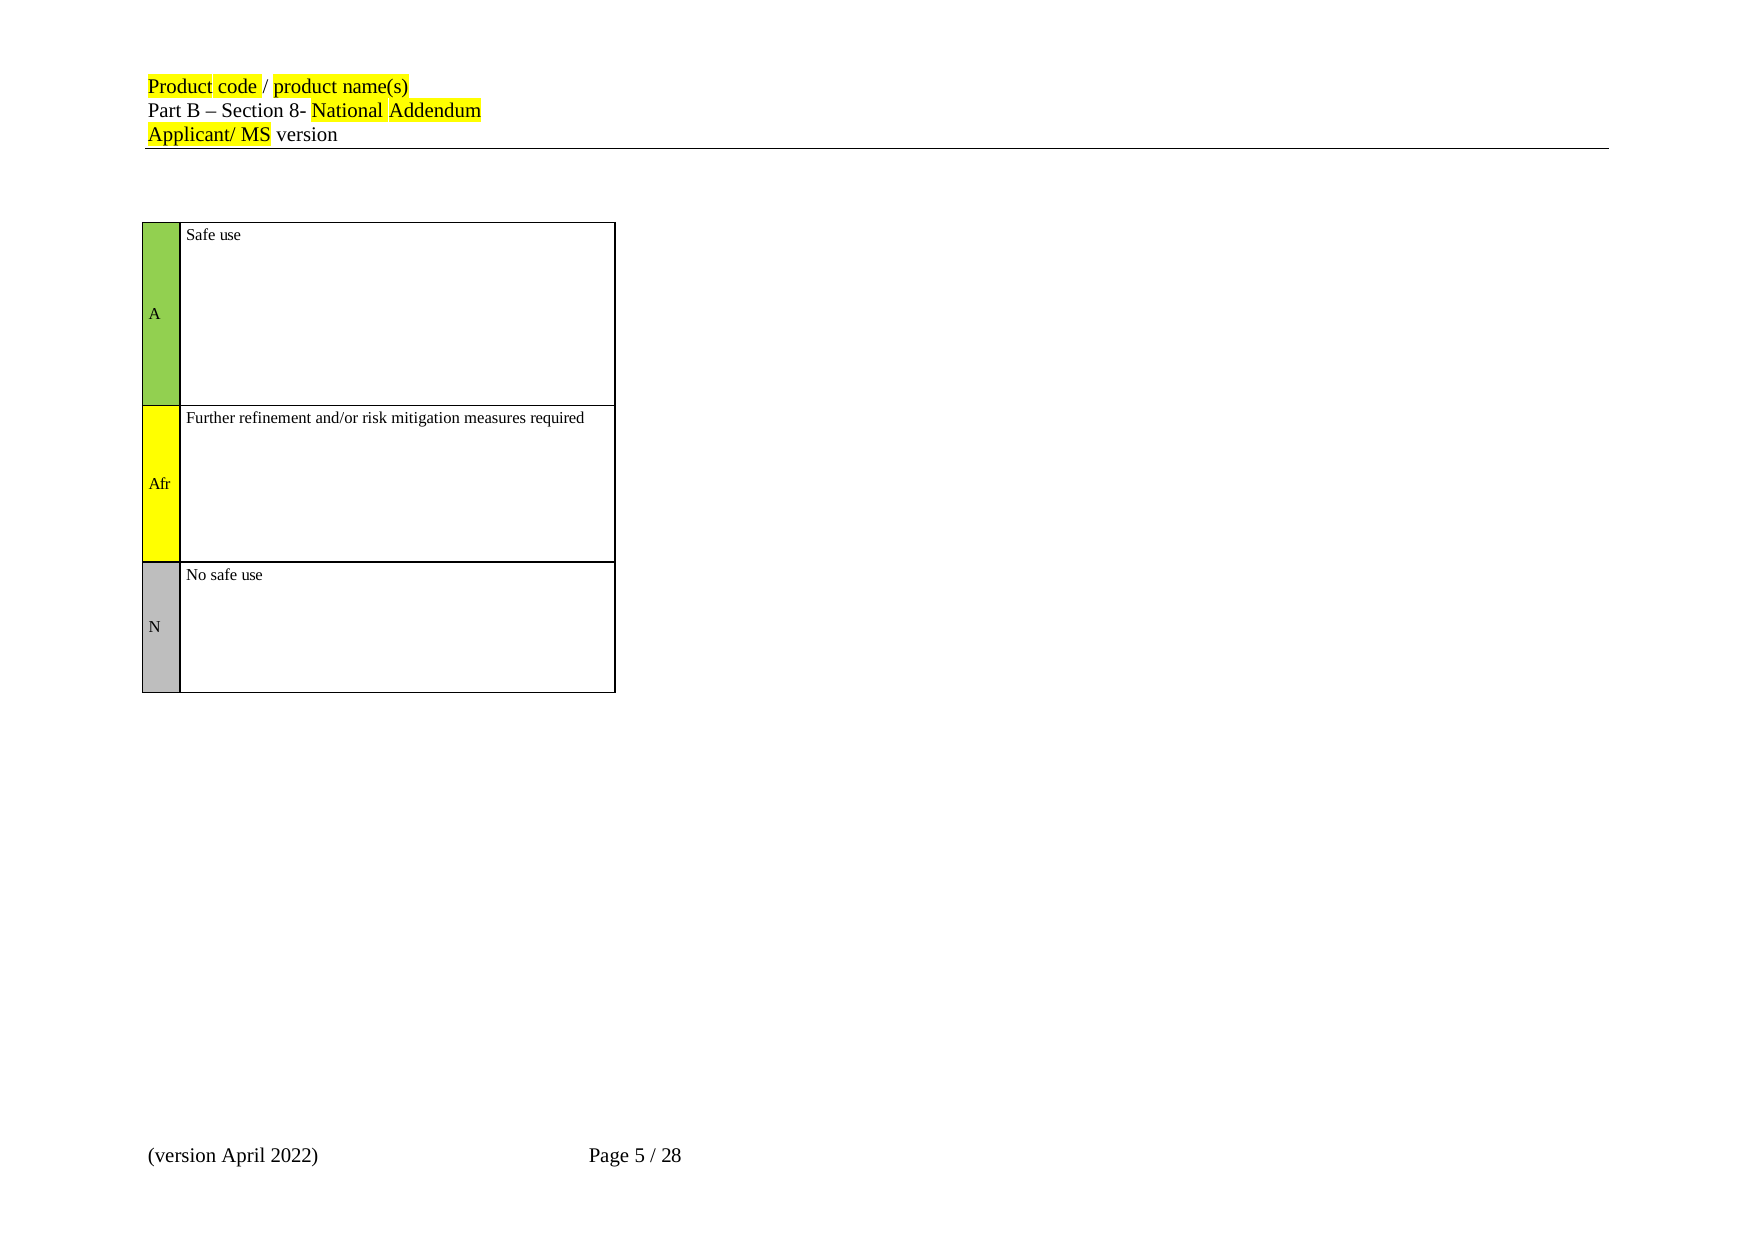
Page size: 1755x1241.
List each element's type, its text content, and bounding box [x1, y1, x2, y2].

table_cell No safe use [181, 563, 614, 692]
table_header A [143, 223, 179, 405]
table_cell Further refinement and/or risk mitigation measures required [181, 406, 614, 561]
table_cell Afr [143, 406, 179, 561]
table_header Safe use [181, 223, 614, 405]
table_cell N [143, 563, 179, 692]
